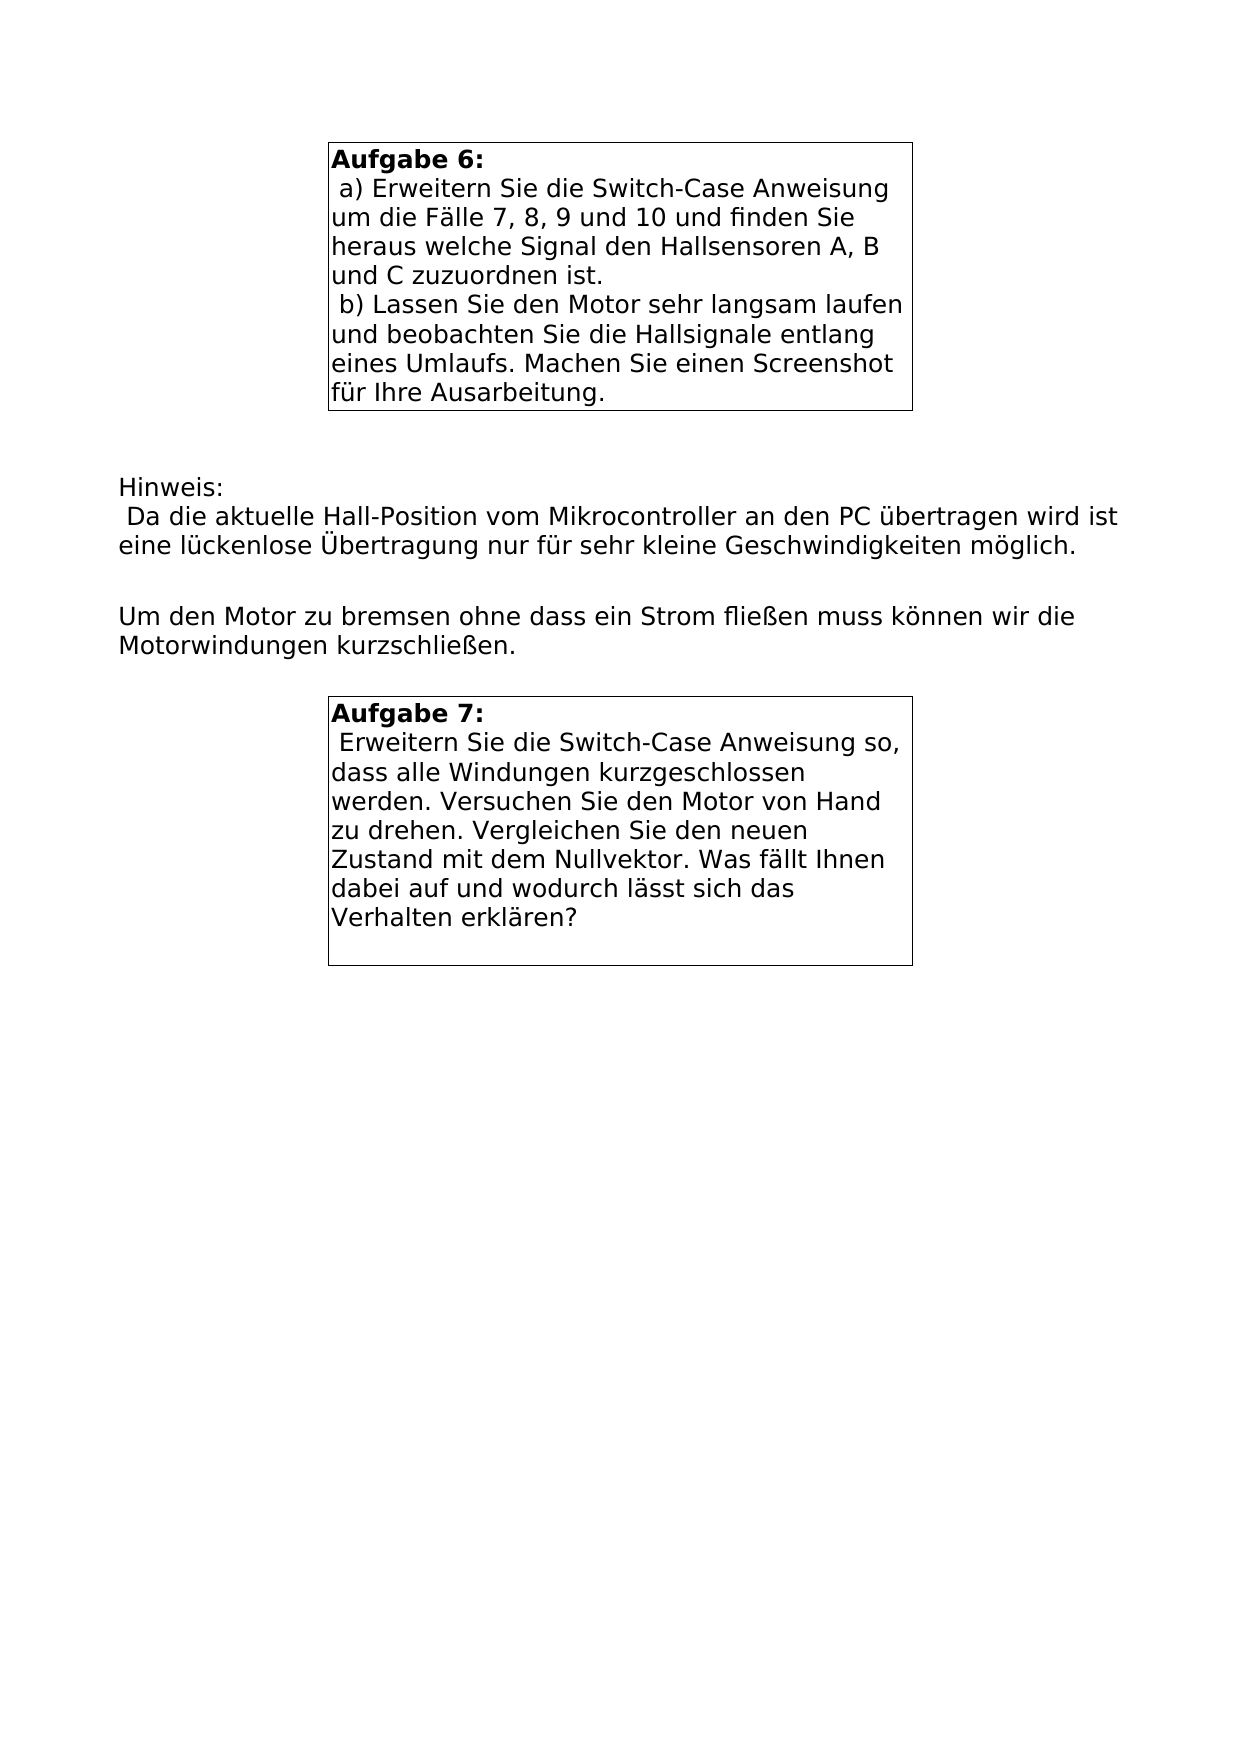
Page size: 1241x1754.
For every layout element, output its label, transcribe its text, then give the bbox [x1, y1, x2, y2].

text Hinweis: Da die aktuelle Hall-Position vom Mikrocontroller an den PC übertragen wird ist eine lückenlose Übertragung nur für sehr kleine Geschwindigkeiten möglich. [118, 473, 1122, 589]
table_header Aufgabe 7: Erweitern Sie die Switch-Case Anweisung so, dass alle Windungen kurzgeschlossen werden. Versuchen Sie den Motor von Hand zu drehen. Vergleichen Sie den neuen Zustand mit dem Nullvektor. Was fällt Ihnen dabei auf und wodurch lässt sich das Verhalten erklären? [329, 697, 912, 965]
text Um den Motor zu bremsen ohne dass ein Strom fließen muss können wir die Motorwindungen kurzschließen. [118, 602, 1122, 660]
table_header Aufgabe 6: a) Erweitern Sie die Switch-Case Anweisung um die Fälle 7, 8, 9 und 10 und finden Sie heraus welche Signal den Hallsensoren A, B und C zuzuordnen ist. b) Lassen Sie den Motor sehr langsam laufen und beobachten Sie die Hallsignale entlang eines Umlaufs. Machen Sie einen Screenshot für Ihre Ausarbeitung. [329, 143, 912, 410]
